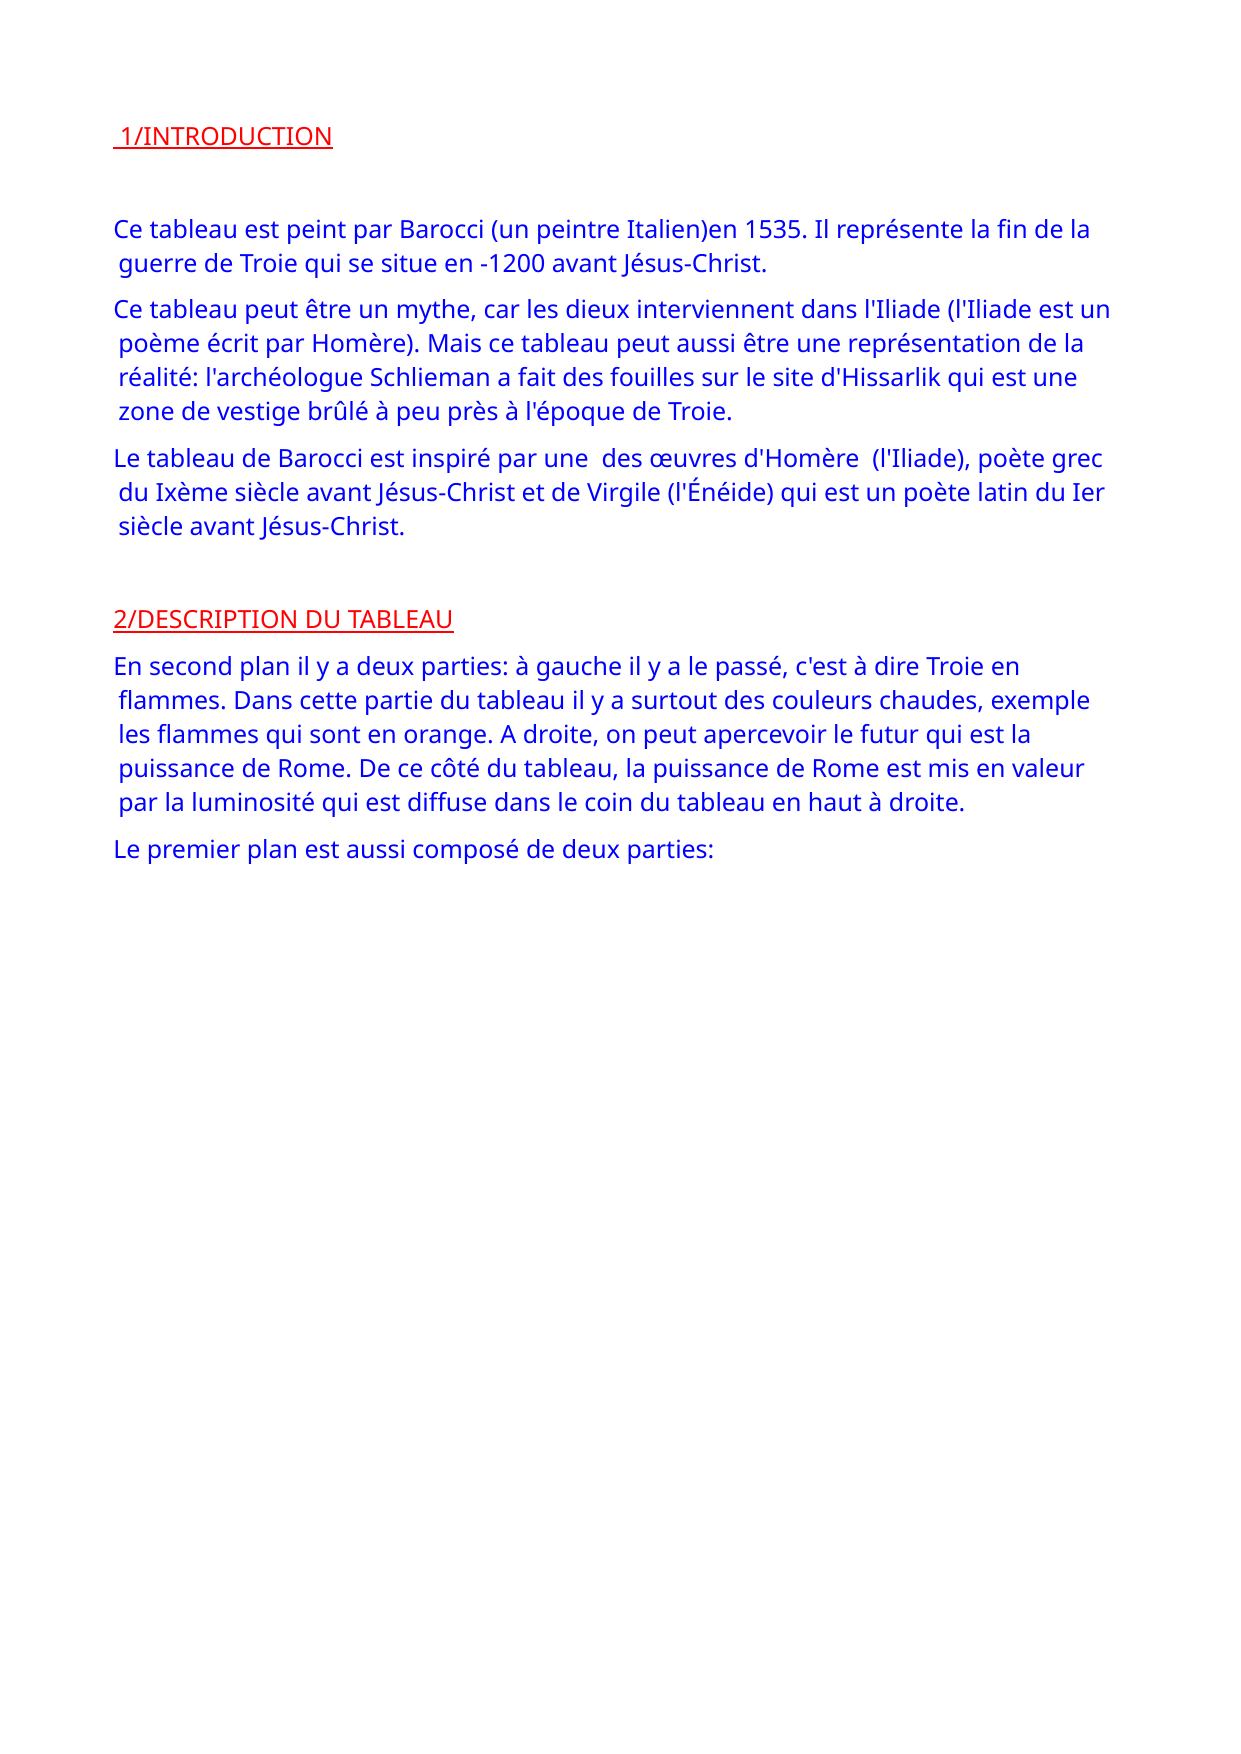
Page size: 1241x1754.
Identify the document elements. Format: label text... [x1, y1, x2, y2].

text Le premier plan est aussi composé de deux parties: [81, 831, 1122, 865]
text En second plan il y a deux parties: à gauche il y a le passé, c'est à dire Troie en flammes. Dans cette partie du tableau il y a surtout des couleurs chaudes, exemple les flammes qui sont en orange. A droite, on peut apercevoir le futur qui est la puissance de Rome. De ce côté du tableau, la puissance de Rome est mis en valeur par la luminosité qui est diffuse dans le coin du tableau en haut à droite. [81, 648, 1122, 819]
text 2/DESCRIPTION DU TABLEAU [81, 602, 1122, 636]
text Le tableau de Barocci est inspiré par une des œuvres d'Homère (l'Iliade), poète grec du Ixème siècle avant Jésus-Christ et de Virgile (l'Énéide) qui est un poète latin du Ier siècle avant Jésus-Christ. [81, 441, 1122, 543]
text 1/INTRODUCTION [81, 118, 1122, 152]
text Ce tableau est peint par Barocci (un peintre Italien)en 1535. Il représente la fin de la guerre de Troie qui se situe en -1200 avant Jésus-Christ. [81, 211, 1122, 279]
text Ce tableau peut être un mythe, car les dieux interviennent dans l'Iliade (l'Iliade est un poème écrit par Homère). Mais ce tableau peut aussi être une représentation de la réalité: l'archéologue Schlieman a fait des fouilles sur le site d'Hissarlik qui est une zone de vestige brûlé à peu près à l'époque de Troie. [81, 292, 1122, 428]
